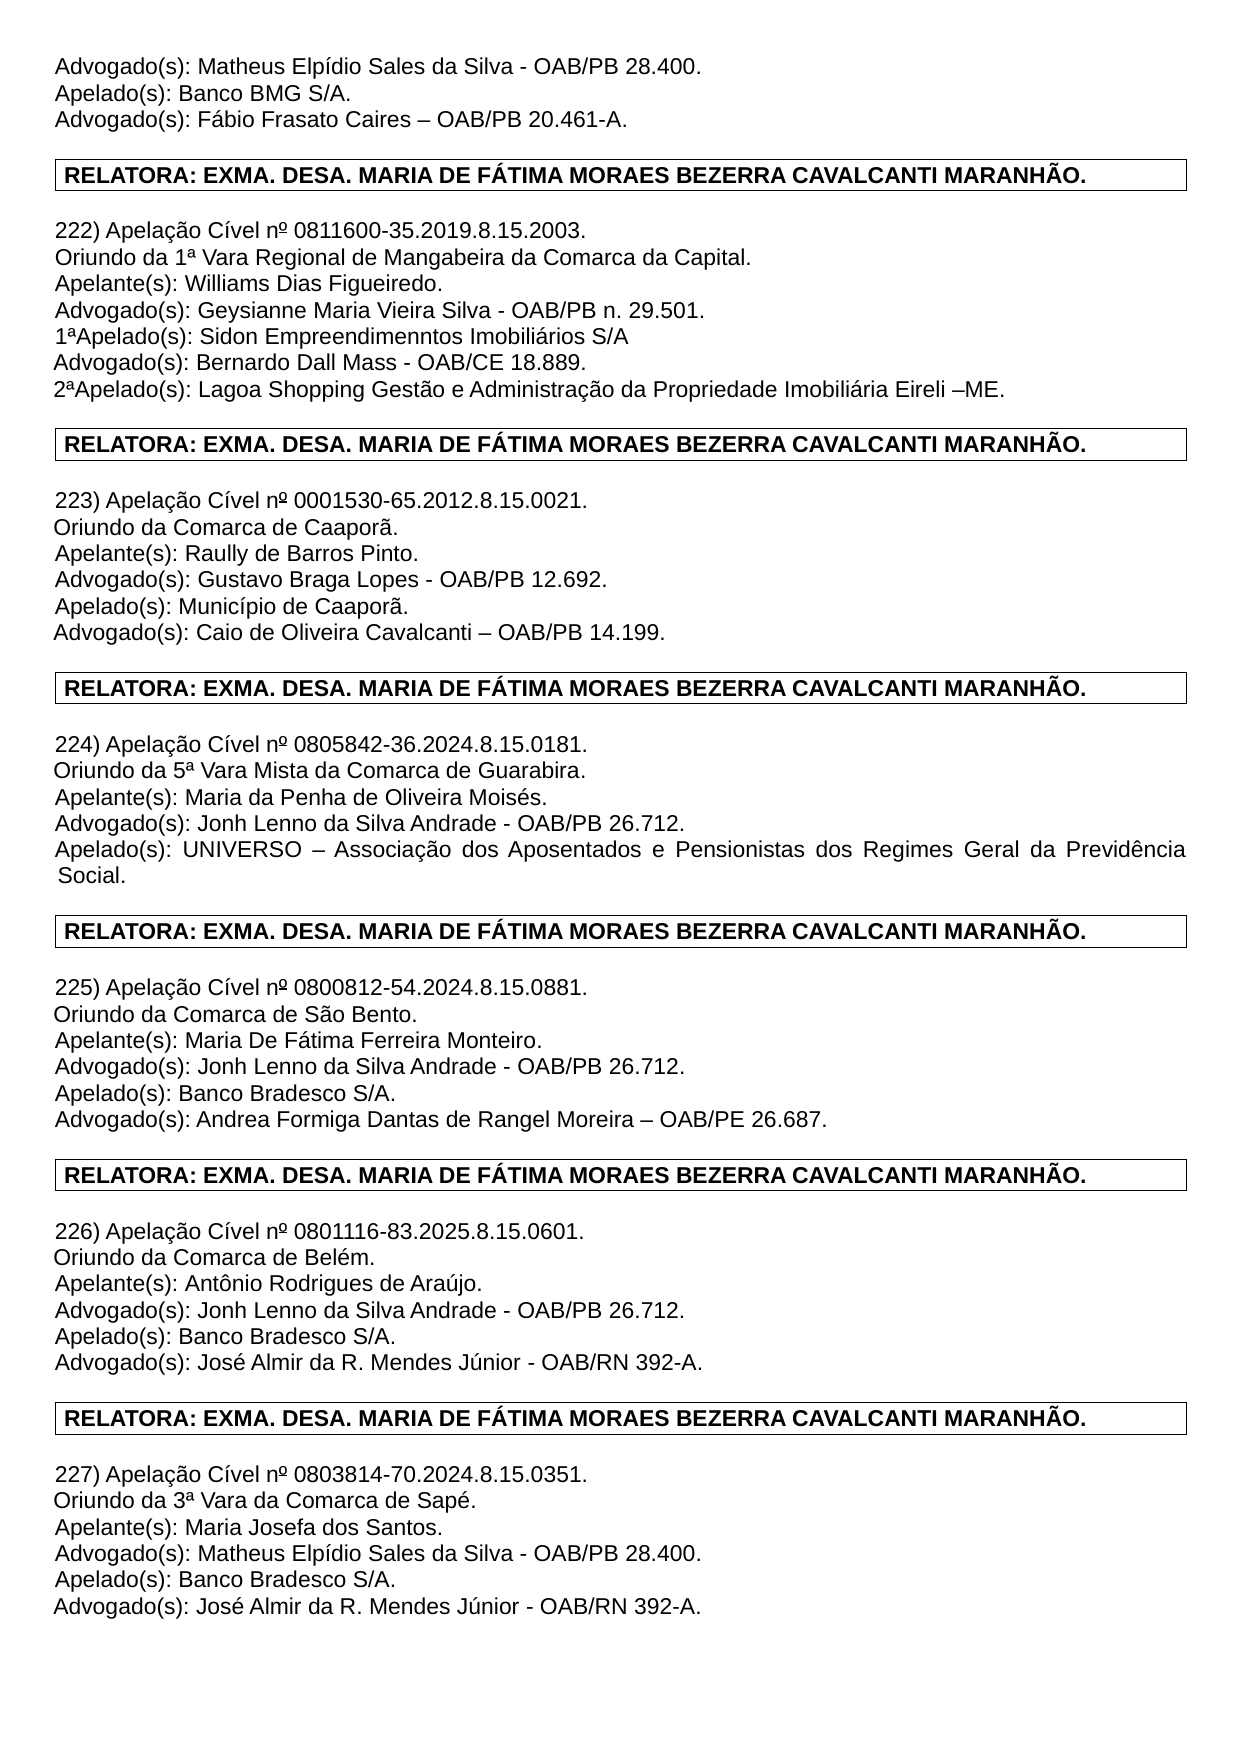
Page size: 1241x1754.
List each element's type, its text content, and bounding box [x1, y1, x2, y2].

text Apelado(s): Banco Bradesco S/A. [54, 1079, 1187, 1106]
text 227) Apelação Cível nº 0803814-70.2024.8.15.0351. [54, 1461, 1187, 1487]
text Advogado(s): Matheus Elpídio Sales da Silva - OAB/PB 28.400. [54, 53, 1187, 79]
text RELATORA: EXMA. DESA. MARIA DE FÁTIMA MORAES BEZERRA CAVALCANTI MARANHÃO. [56, 429, 1186, 460]
text Oriundo da Comarca de Caaporã. [53, 514, 1187, 540]
text Advogado(s): Matheus Elpídio Sales da Silva - OAB/PB 28.400. [54, 1540, 1187, 1566]
text Advogado(s): Jonh Lenno da Silva Andrade - OAB/PB 26.712. [54, 1297, 1187, 1323]
text RELATORA: EXMA. DESA. MARIA DE FÁTIMA MORAES BEZERRA CAVALCANTI MARANHÃO. [56, 1403, 1186, 1434]
text RELATORA: EXMA. DESA. MARIA DE FÁTIMA MORAES BEZERRA CAVALCANTI MARANHÃO. [56, 916, 1186, 947]
text Oriundo da 1ª Vara Regional de Mangabeira da Comarca da Capital. [54, 244, 1187, 270]
text Advogado(s): José Almir da R. Mendes Júnior - OAB/RN 392-A. [53, 1593, 992, 1619]
text 226) Apelação Cível nº 0801116-83.2025.8.15.0601. [54, 1218, 1187, 1244]
text 1ªApelado(s): Sidon Empreendimenntos Imobiliários S/A [54, 323, 1187, 349]
text RELATORA: EXMA. DESA. MARIA DE FÁTIMA MORAES BEZERRA CAVALCANTI MARANHÃO. [56, 673, 1186, 703]
text Advogado(s): Fábio Frasato Caires – OAB/PB 20.461-A. [54, 106, 1187, 132]
text Apelado(s): UNIVERSO – Associação dos Aposentados e Pensionistas dos Regimes Geral da Previdência Social. [54, 836, 1187, 889]
text 225) Apelação Cível nº 0800812-54.2024.8.15.0881. [54, 974, 1187, 1001]
text Apelante(s): Williams Dias Figueiredo. [54, 270, 1187, 297]
text Advogado(s): Andrea Formiga Dantas de Rangel Moreira – OAB/PE 26.687. [54, 1106, 1187, 1132]
text Apelante(s): Maria Josefa dos Santos. [54, 1514, 1187, 1540]
text Advogado(s): Geysianne Maria Vieira Silva - OAB/PB n. 29.501. [54, 297, 1187, 323]
text Apelante(s): Raully de Barros Pinto. [54, 540, 1187, 566]
text Advogado(s): Gustavo Braga Lopes - OAB/PB 12.692. [54, 566, 1187, 593]
text Advogado(s): Caio de Oliveira Cavalcanti – OAB/PB 14.199. [53, 619, 992, 645]
text Advogado(s): Jonh Lenno da Silva Andrade - OAB/PB 26.712. [54, 810, 1187, 836]
text 223) Apelação Cível nº 0001530-65.2012.8.15.0021. [54, 487, 1187, 514]
text Apelante(s): Maria da Penha de Oliveira Moisés. [54, 783, 1187, 810]
text Oriundo da 3ª Vara da Comarca de Sapé. [53, 1487, 1187, 1514]
text Apelado(s): Banco Bradesco S/A. [54, 1323, 1187, 1349]
text Apelado(s): Município de Caaporã. [54, 593, 1187, 619]
text Apelante(s): Maria De Fátima Ferreira Monteiro. [54, 1027, 1187, 1053]
text Oriundo da Comarca de Belém. [53, 1244, 1187, 1270]
text Advogado(s): José Almir da R. Mendes Júnior - OAB/RN 392-A. [54, 1349, 1187, 1376]
text Apelado(s): Banco BMG S/A. [54, 79, 1187, 106]
text Oriundo da 5ª Vara Mista da Comarca de Guarabira. [53, 757, 1187, 783]
text Oriundo da Comarca de São Bento. [53, 1001, 1187, 1027]
text 224) Apelação Cível nº 0805842-36.2024.8.15.0181. [54, 731, 1187, 757]
text Advogado(s): Bernardo Dall Mass - OAB/CE 18.889. [53, 349, 992, 376]
text RELATORA: EXMA. DESA. MARIA DE FÁTIMA MORAES BEZERRA CAVALCANTI MARANHÃO. [56, 1160, 1186, 1190]
text Advogado(s): Jonh Lenno da Silva Andrade - OAB/PB 26.712. [54, 1053, 1187, 1079]
text 2ªApelado(s): Lagoa Shopping Gestão e Administração da Propriedade Imobiliária Eireli –ME. [53, 376, 1187, 402]
text RELATORA: EXMA. DESA. MARIA DE FÁTIMA MORAES BEZERRA CAVALCANTI MARANHÃO. [56, 160, 1186, 190]
text Apelado(s): Banco Bradesco S/A. [54, 1566, 1187, 1593]
text 222) Apelação Cível nº 0811600-35.2019.8.15.2003. [54, 217, 1187, 244]
text Apelante(s): Antônio Rodrigues de Araújo. [54, 1270, 1187, 1297]
